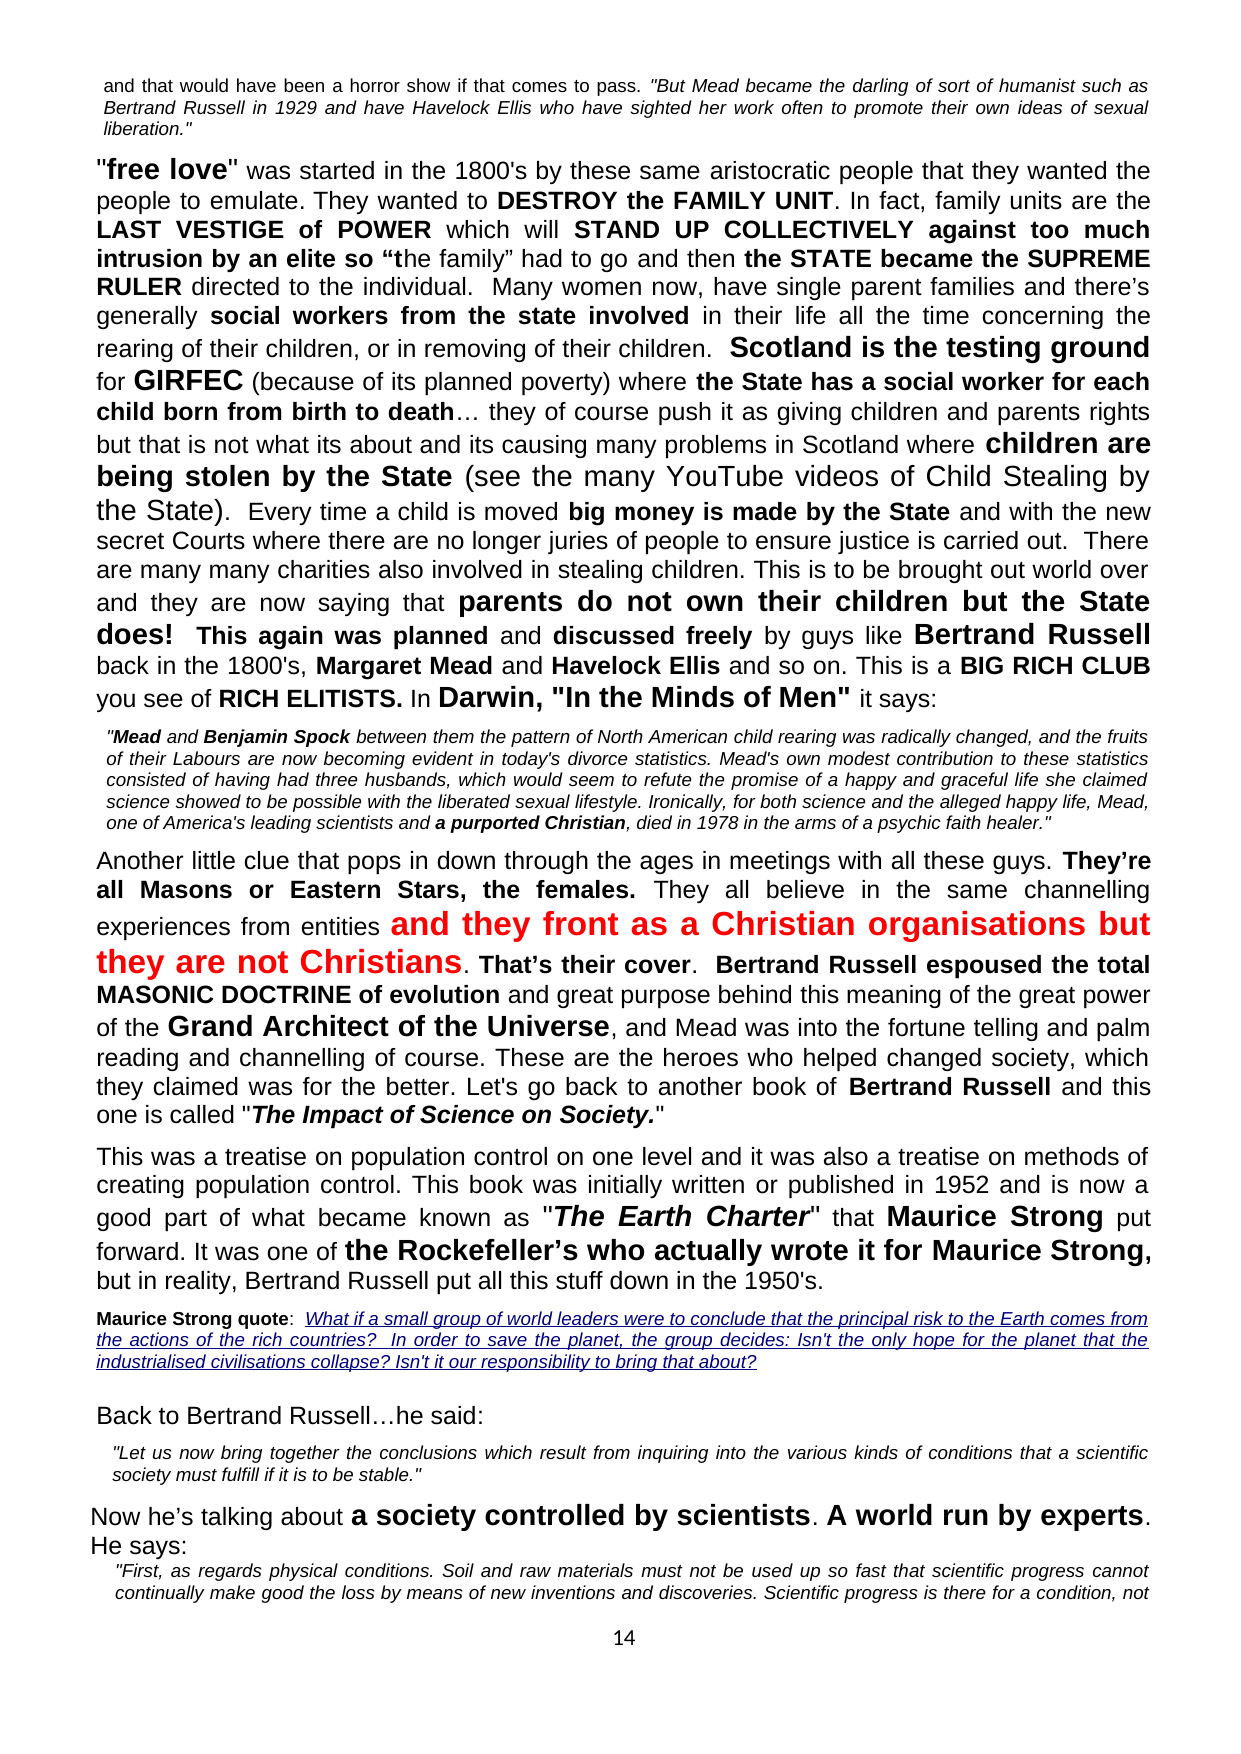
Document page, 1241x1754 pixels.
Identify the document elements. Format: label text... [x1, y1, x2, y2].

text This was a treatise on population control on one level and it was also a treatise on methods of creating population control. This book was initially written or published in 1952 and is now a good part of what became known as "The Earth Charter" that Maurice Strong put forward. It was one of the Rockefeller’s who actually wrote it for Maurice Strong, but in reality, Bertrand Russell put all this stuff down in the 1950's. [96, 1141, 1151, 1295]
text "First, as regards physical conditions. Soil and raw materials must not be used up so fast that scientific progress cannot continually make good the loss by means of new inventions and discoveries. Scientific progress is there for a condition, not [115, 1560, 1151, 1603]
text "Let us now bring together the conclusions which result from inquiring into the various kinds of conditions that a scientific society must fulfill if it is to be stable." [112, 1442, 1151, 1485]
text "Mead and Benjamin Spock between them the pattern of North American child rearing was radically changed, and the fruits of their Labours are now becoming evident in today's divorce statistics. Mead's own modest contribution to these statistics consisted of having had three husbands, which would seem to refute the promise of a happy and graceful life she claimed science showed to be possible with the liberated sexual lifestyle. Ironically, for both science and the alleged happy life, Mead, one of America's leading scientists and a purported Christian, died in 1978 in the arms of a psychic faith healer." [106, 726, 1151, 833]
text Now he’s talking about a society controlled by scientists. A world run by experts. He says: [90, 1498, 1151, 1560]
text and that would have been a horror show if that comes to pass. "But Mead became the darling of sort of humanist such as Bertrand Russell in 1929 and have Havelock Ellis who have sighted her work often to promote their own ideas of sexual liberation." [103, 75, 1151, 140]
text "free love" was started in the 1800's by these same aristocratic people that they wanted the people to emulate. They wanted to DESTROY the FAMILY UNIT. In fact, family units are the LAST VESTIGE of POWER which will STAND UP COLLECTIVELY against too much intrusion by an elite so “the family” had to go and then the STATE became the SUPREME RULER directed to the individual. Many women now, have single parent families and there’s generally social workers from the state involved in their life all the time concerning the rearing of their children, or in removing of their children. Scotland is the testing ground for GIRFEC (because of its planned poverty) where the State has a social worker for each child born from birth to death… they of course push it as giving children and parents rights but that is not what its about and its causing many problems in Scotland where children are being stolen by the State (see the many YouTube videos of Child Stealing by the State). Every time a child is moved big money is made by the State and with the new secret Courts where there are no longer juries of people to ensure justice is carried out. There are many many charities also involved in stealing children. This is to be brought out world over and they are now saying that parents do not own their children but the State does! This again was planned and discussed freely by guys like Bertrand Russell back in the 1800's, Margaret Mead and Havelock Ellis and so on. This is a BIG RICH CLUB you see of RICH ELITISTS. In Darwin, "In the Minds of Men" it says: [96, 152, 1151, 713]
text Another little clue that pops in down through the ages in meetings with all these guys. They’re all Masons or Eastern Stars, the females. They all believe in the same channelling experiences from entities and they front as a Christian organisations but they are not Christians. That’s their cover. Bertrand Russell espoused the total MASONIC DOCTRINE of evolution and great purpose behind this meaning of the great power of the Grand Architect of the Universe, and Mead was into the fortune telling and palm reading and channelling of course. These are the heroes who helped changed society, which they claimed was for the better. Let's go back to another book of Bertrand Russell and this one is called "The Impact of Science on Society." [96, 846, 1151, 1129]
text Back to Bertrand Russell…he said: [96, 1401, 1151, 1429]
text Maurice Strong quote: What if a small group of world leaders were to conclude that the principal risk to the Earth comes from the actions of the rich countries? In order to save the planet, the group decides: Isn't the only hope for the planet that the industrialised civilisations collapse? Isn't it our responsibility to bring that about? [96, 1307, 1151, 1372]
